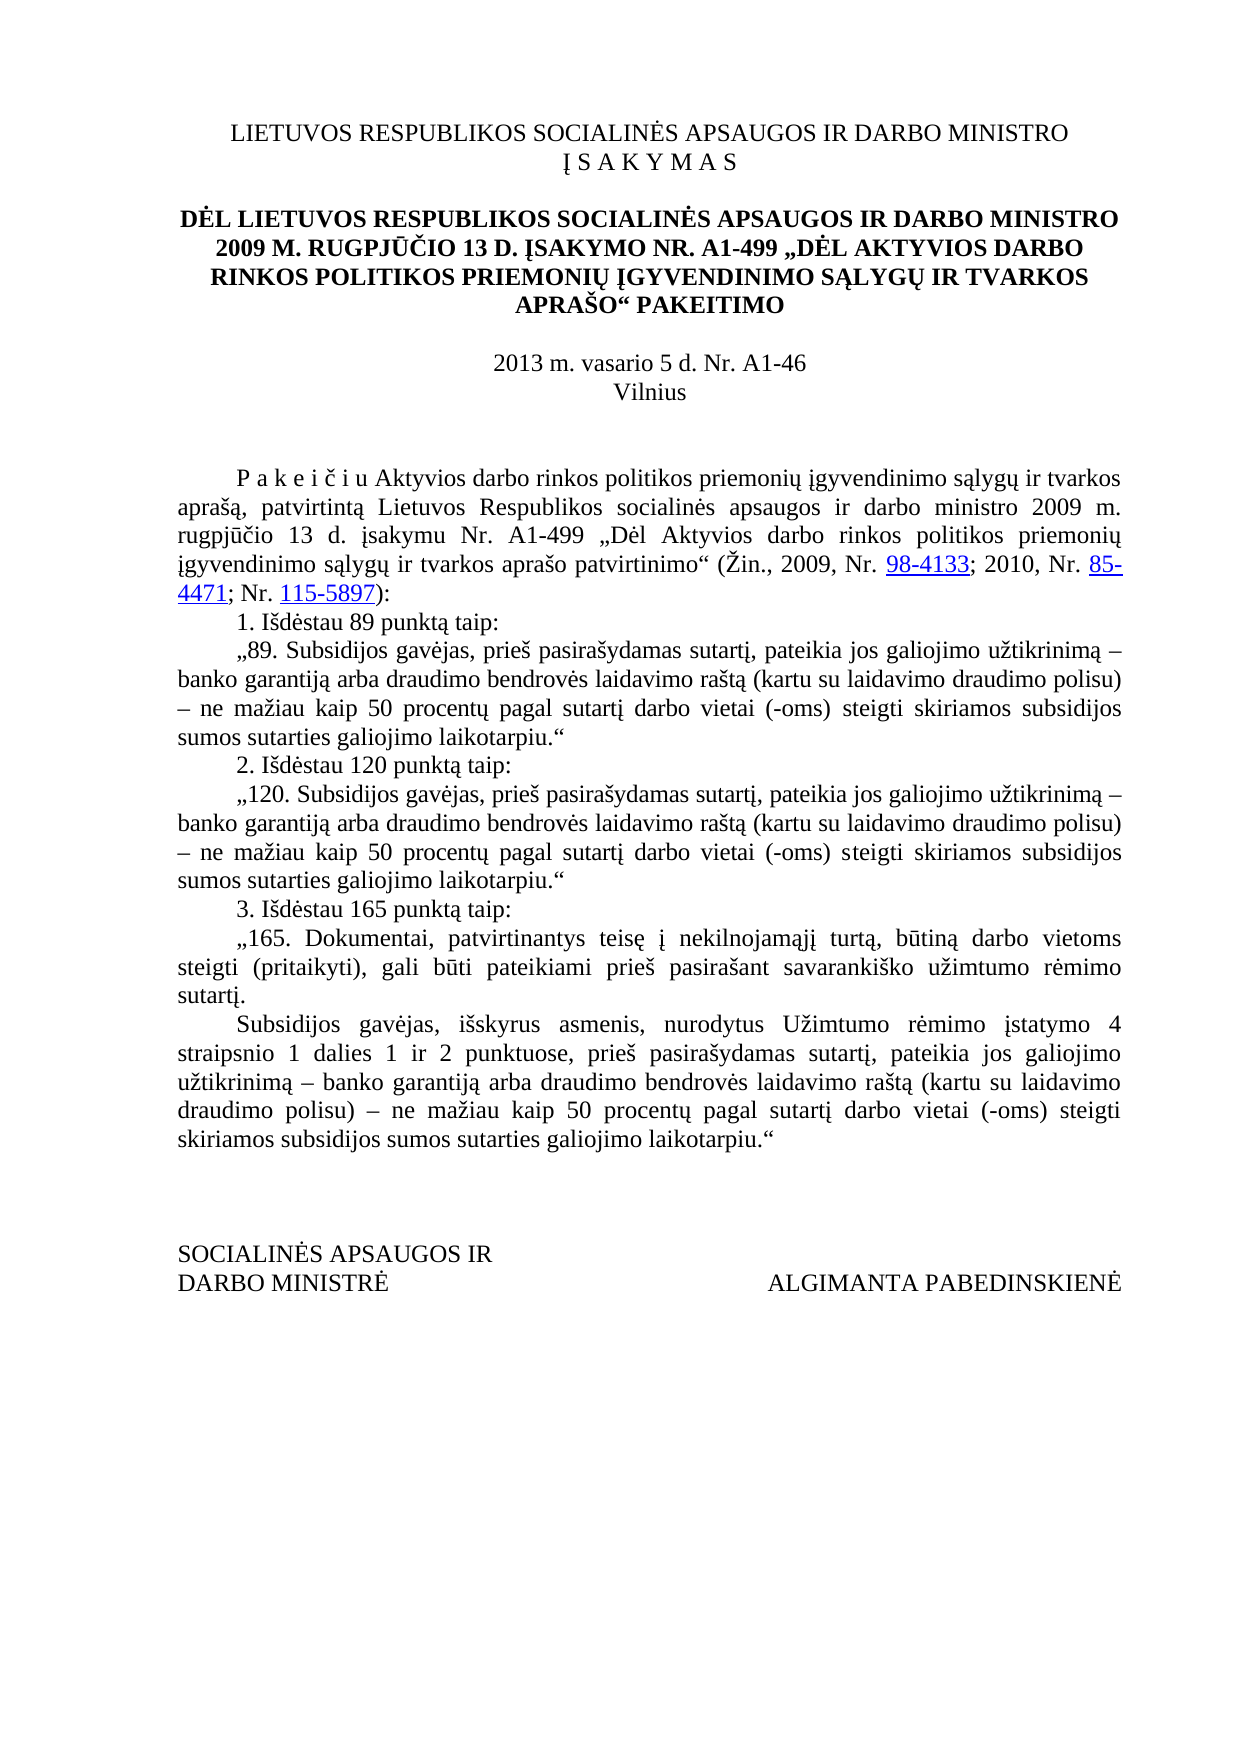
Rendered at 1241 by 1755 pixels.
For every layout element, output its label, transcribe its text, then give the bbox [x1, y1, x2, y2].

text 2. Išdėstau 120 punktą taip: [177, 751, 1122, 779]
text 3. Išdėstau 165 punktą taip: [177, 894, 1122, 923]
text P a k e i č i u Aktyvios darbo rinkos politikos priemonių įgyvendinimo sąlygų ir tvarkos aprašą, patvirtintą Lietuvos Respublikos socialinės apsaugos ir darbo ministro 2009 m. rugpjūčio 13 d. įsakymu Nr. A1-499 „Dėl Aktyvios darbo rinkos politikos priemonių įgyvendinimo sąlygų ir tvarkos aprašo patvirtinimo“ (Žin., 2009, Nr. 98-4133; 2010, Nr. 85-4471; Nr. 115-5897): [177, 463, 1122, 607]
text 2013 m. vasario 5 d. Nr. A1-46 [177, 348, 1122, 377]
text „120. Subsidijos gavėjas, prieš pasirašydamas sutartį, pateikia jos galiojimo užtikrinimą – banko garantiją arba draudimo bendrovės laidavimo raštą (kartu su laidavimo draudimo polisu) – ne mažiau kaip 50 procentų pagal sutartį darbo vietai (-oms) steigti skiriamos subsidijos sumos sutarties galiojimo laikotarpiu.“ [177, 779, 1122, 894]
text Socialinės apsaugos ir [177, 1239, 1122, 1268]
text Vilnius [177, 377, 1122, 406]
text darbo ministrė Algimanta Pabedinskienė [177, 1268, 1122, 1297]
text LIETUVOS RESPUBLIKOS SOCIALINĖS APSAUGOS IR DARBO MINISTRO [177, 118, 1122, 147]
text „165. Dokumentai, patvirtinantys teisę į nekilnojamąjį turtą, būtiną darbo vietoms steigti (pritaikyti), gali būti pateikiami prieš pasirašant savarankiško užimtumo rėmimo sutartį. [177, 923, 1122, 1009]
text Į S A K Y M A S [177, 147, 1122, 176]
text 1. Išdėstau 89 punktą taip: [177, 607, 1122, 636]
text „89. Subsidijos gavėjas, prieš pasirašydamas sutartį, pateikia jos galiojimo užtikrinimą – banko garantiją arba draudimo bendrovės laidavimo raštą (kartu su laidavimo draudimo polisu) – ne mažiau kaip 50 procentų pagal sutartį darbo vietai (-oms) steigti skiriamos subsidijos sumos sutarties galiojimo laikotarpiu.“ [177, 636, 1122, 751]
text DĖL lietuvos respublikos socialinės apsaugos ir darbo ministro 2009 m. rugpjūčio 13 d. įsakymo Nr. a1-499 „Dėl aktyvios darbo rinkos politikos priemonių įgyvendinimo sąlygų ir tvarkos aprašo“ pakeitimo [177, 204, 1122, 319]
text Subsidijos gavėjas, išskyrus asmenis, nurodytus Užimtumo rėmimo įstatymo 4 straipsnio 1 dalies 1 ir 2 punktuose, prieš pasirašydamas sutartį, pateikia jos galiojimo užtikrinimą – banko garantiją arba draudimo bendrovės laidavimo raštą (kartu su laidavimo draudimo polisu) – ne mažiau kaip 50 procentų pagal sutartį darbo vietai (-oms) steigti skiriamos subsidijos sumos sutarties galiojimo laikotarpiu.“ [177, 1009, 1122, 1153]
